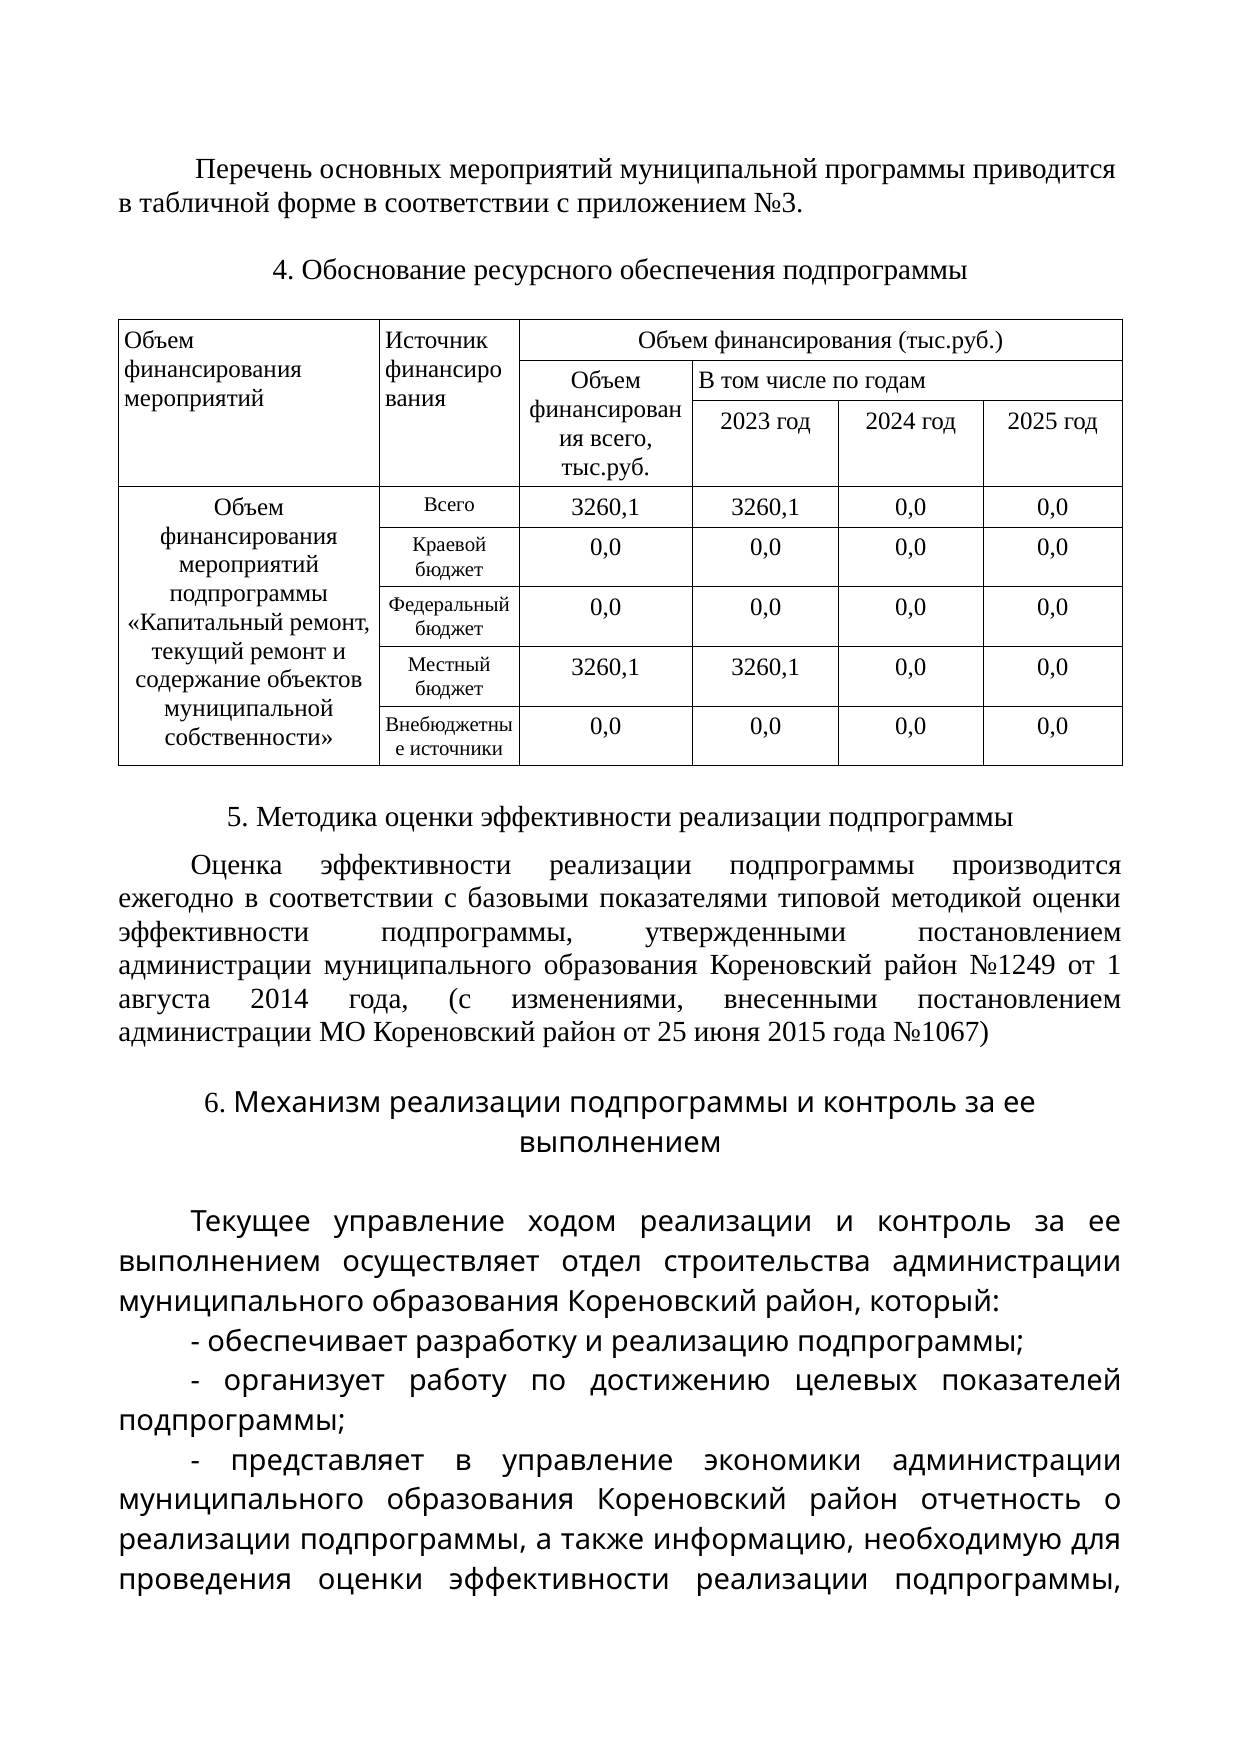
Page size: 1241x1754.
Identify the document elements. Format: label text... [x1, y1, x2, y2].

text 5. Методика оценки эффективности реализации подпрограммы [118, 799, 1122, 832]
table_cell 3260,1 [520, 647, 692, 706]
table_cell 0,0 [693, 528, 838, 586]
table_cell Краевой бюджет [380, 528, 519, 586]
table_cell 0,0 [839, 528, 983, 586]
table_cell 0,0 [693, 707, 838, 765]
table_cell 0,0 [520, 587, 692, 646]
table_cell 3260,1 [693, 487, 838, 527]
table_cell 0,0 [984, 707, 1122, 765]
table_cell В том числе по годам [693, 361, 1122, 400]
table_header Объем финансирования (тыс.руб.) [520, 320, 1122, 360]
table_cell 0,0 [984, 647, 1122, 706]
text - представляет в управление экономики администрации муниципального образования Кореновский район отчетность о реализации подпрограммы, а также информацию, необходимую для проведения оценки эффективности реализации подпрограммы, [118, 1439, 1122, 1598]
table_header Объем финансирования мероприятий [119, 320, 379, 486]
table_cell 0,0 [984, 587, 1122, 646]
table_cell 0,0 [839, 707, 983, 765]
text Перечень основных мероприятий муниципальной программы приводится в табличной форме в соответствии с приложением №3. [118, 152, 1122, 219]
table_cell 2024 год [839, 401, 983, 486]
table_cell 2025 год [984, 401, 1122, 486]
table_cell 0,0 [520, 528, 692, 586]
text Оценка эффективности реализации подпрограммы производится ежегодно в соответствии с базовыми показателями типовой методикой оценки эффективности подпрограммы, утвержденными постановлением администрации муниципального образования Кореновский район №1249 от 1 августа 2014 года, (с изменениями, внесенными постановлением администрации МО Кореновский район от 25 июня 2015 года №1067) [118, 847, 1122, 1048]
table_cell Объем финансирования всего, тыс.руб. [520, 361, 692, 486]
table_cell 0,0 [984, 528, 1122, 586]
table_cell 3260,1 [520, 487, 692, 527]
table_cell Объем финансирования мероприятий подпрограммы «Капитальный ремонт, текущий ремонт и содержание объектов муниципальной собственности» [119, 487, 379, 765]
text - обеспечивает разработку и реализацию подпрограммы; [118, 1320, 1122, 1359]
text - организует работу по достижению целевых показателей подпрограммы; [118, 1359, 1122, 1439]
table_cell 0,0 [839, 487, 983, 527]
table_cell 2023 год [693, 401, 838, 486]
table_cell Внебюджетные источники [380, 707, 519, 765]
text 6. Механизм реализации подпрограммы и контроль за ее выполнением [118, 1082, 1122, 1161]
table_cell 3260,1 [693, 647, 838, 706]
text Текущее управление ходом реализации и контроль за ее выполнением осуществляет отдел строительства администрации муниципального образования Кореновский район, который: [118, 1201, 1122, 1320]
text 4. Обоснование ресурсного обеспечения подпрограммы [118, 252, 1122, 286]
table_header Источник финансирования [380, 320, 519, 486]
table_cell Всего [380, 487, 519, 527]
table_cell 0,0 [520, 707, 692, 765]
table_cell 0,0 [839, 647, 983, 706]
table_cell 0,0 [693, 587, 838, 646]
table_cell Местный бюджет [380, 647, 519, 706]
table_cell Федеральный бюджет [380, 587, 519, 646]
table_cell 0,0 [984, 487, 1122, 527]
table_cell 0,0 [839, 587, 983, 646]
